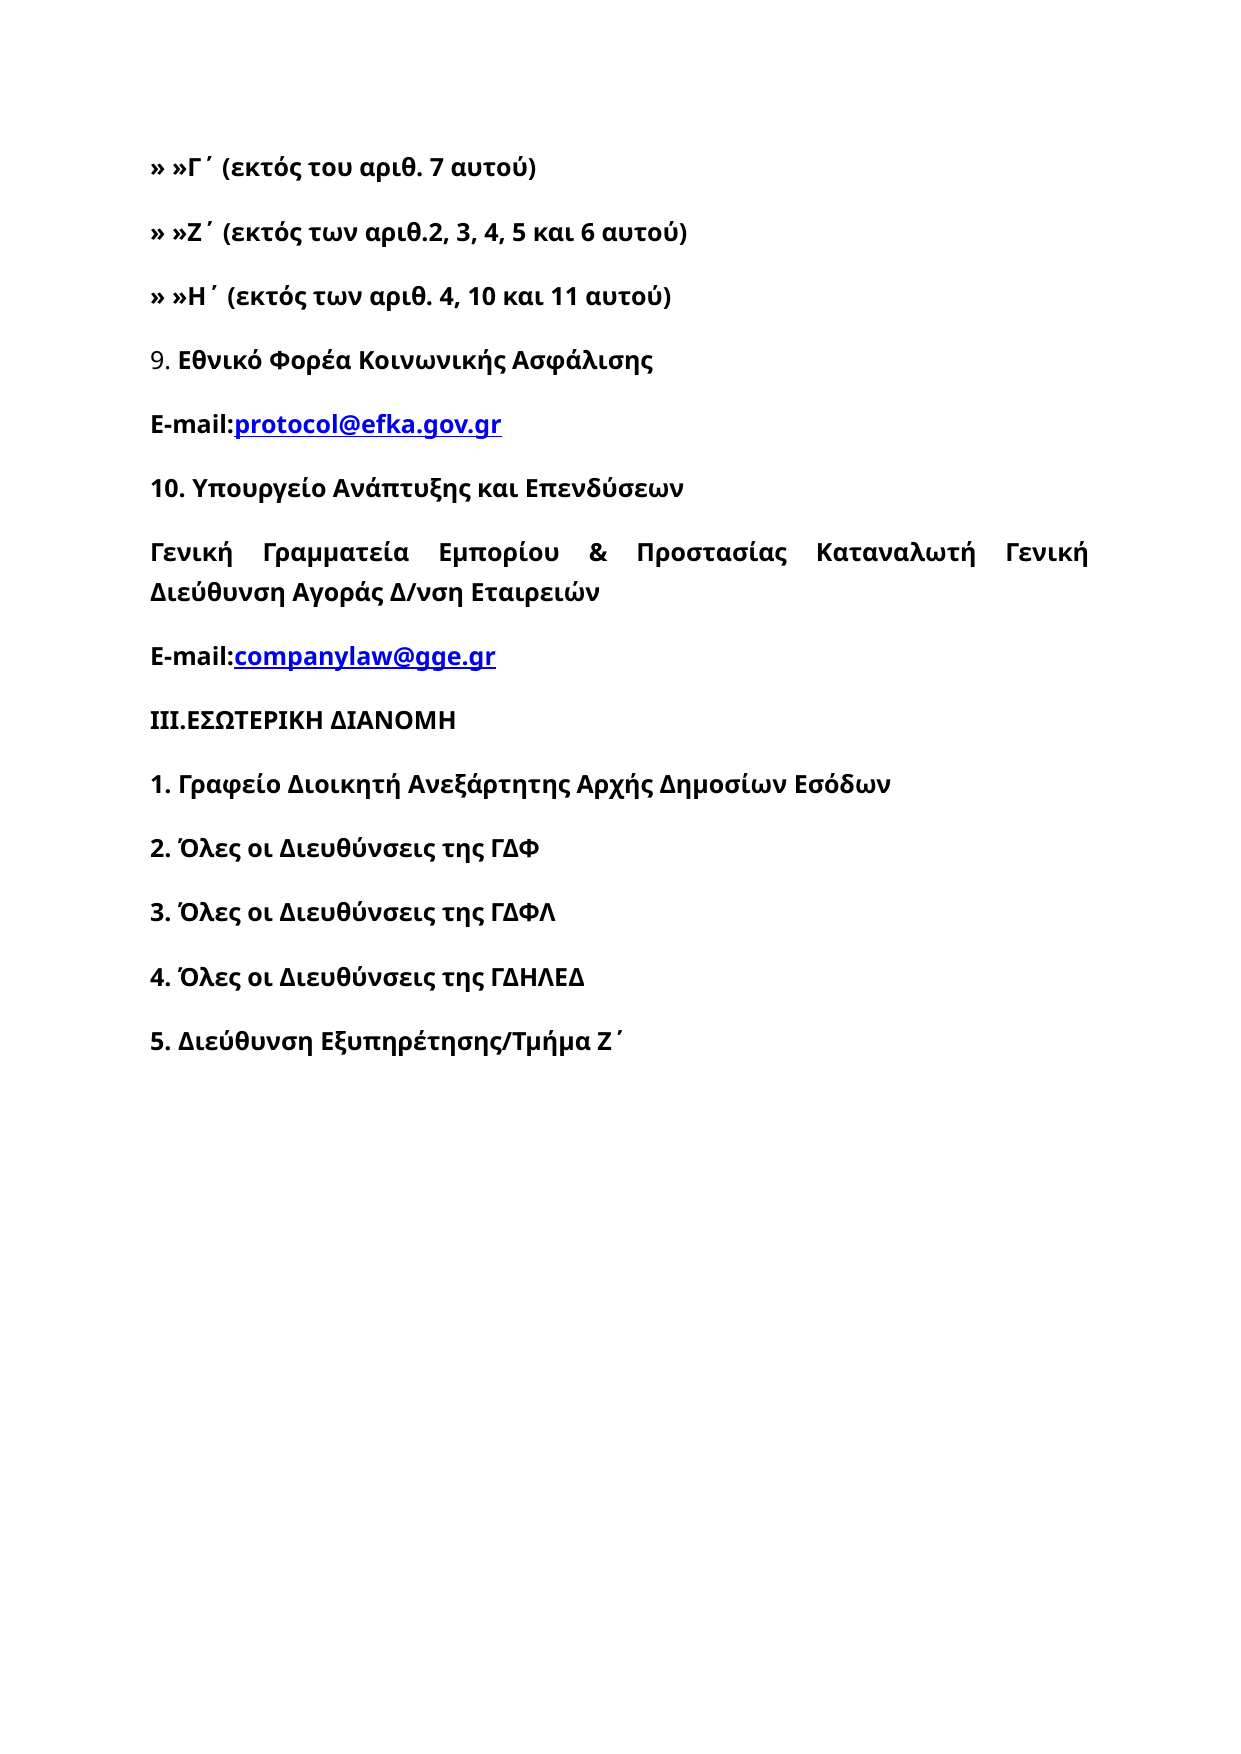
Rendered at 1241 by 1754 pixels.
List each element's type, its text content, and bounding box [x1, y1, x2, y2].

text 5. Διεύθυνση Εξυπηρέτησης/Τμήμα Ζ΄ [150, 1023, 1090, 1057]
text 1. Γραφείο Διοικητή Ανεξάρτητης Αρχής Δημοσίων Εσόδων [150, 767, 1090, 801]
text » »Η΄ (εκτός των αριθ. 4, 10 και 11 αυτού) [150, 278, 1090, 312]
text 4. Όλες οι Διευθύνσεις της ΓΔΗΛΕΔ [150, 959, 1090, 993]
text 9. Εθνικό Φορέα Κοινωνικής Ασφάλισης [150, 342, 1090, 377]
text 10. Υπουργείο Ανάπτυξης και Επενδύσεων [150, 471, 1090, 505]
text » »Z΄ (εκτός των αριθ.2, 3, 4, 5 και 6 αυτού) [150, 214, 1090, 248]
text E-mail:companylaw@gge.gr [150, 638, 1090, 672]
text » »Γ΄ (εκτός του αριθ. 7 αυτού) [150, 150, 1090, 184]
text E-mail:protocol@efka.gov.gr [150, 407, 1090, 441]
text 3. Όλες οι Διευθύνσεις της ΓΔΦΛ [150, 895, 1090, 929]
text Γενική Γραμματεία Εμπορίου & Προστασίας Καταναλωτή Γενική Διεύθυνση Αγοράς Δ/νση Εταιρειών [150, 535, 1090, 608]
text 2. Όλες οι Διευθύνσεις της ΓΔΦ [150, 831, 1090, 865]
text ΙΙΙ.ΕΣΩΤΕΡΙΚΗ ΔΙΑΝΟΜΗ [150, 702, 1090, 737]
